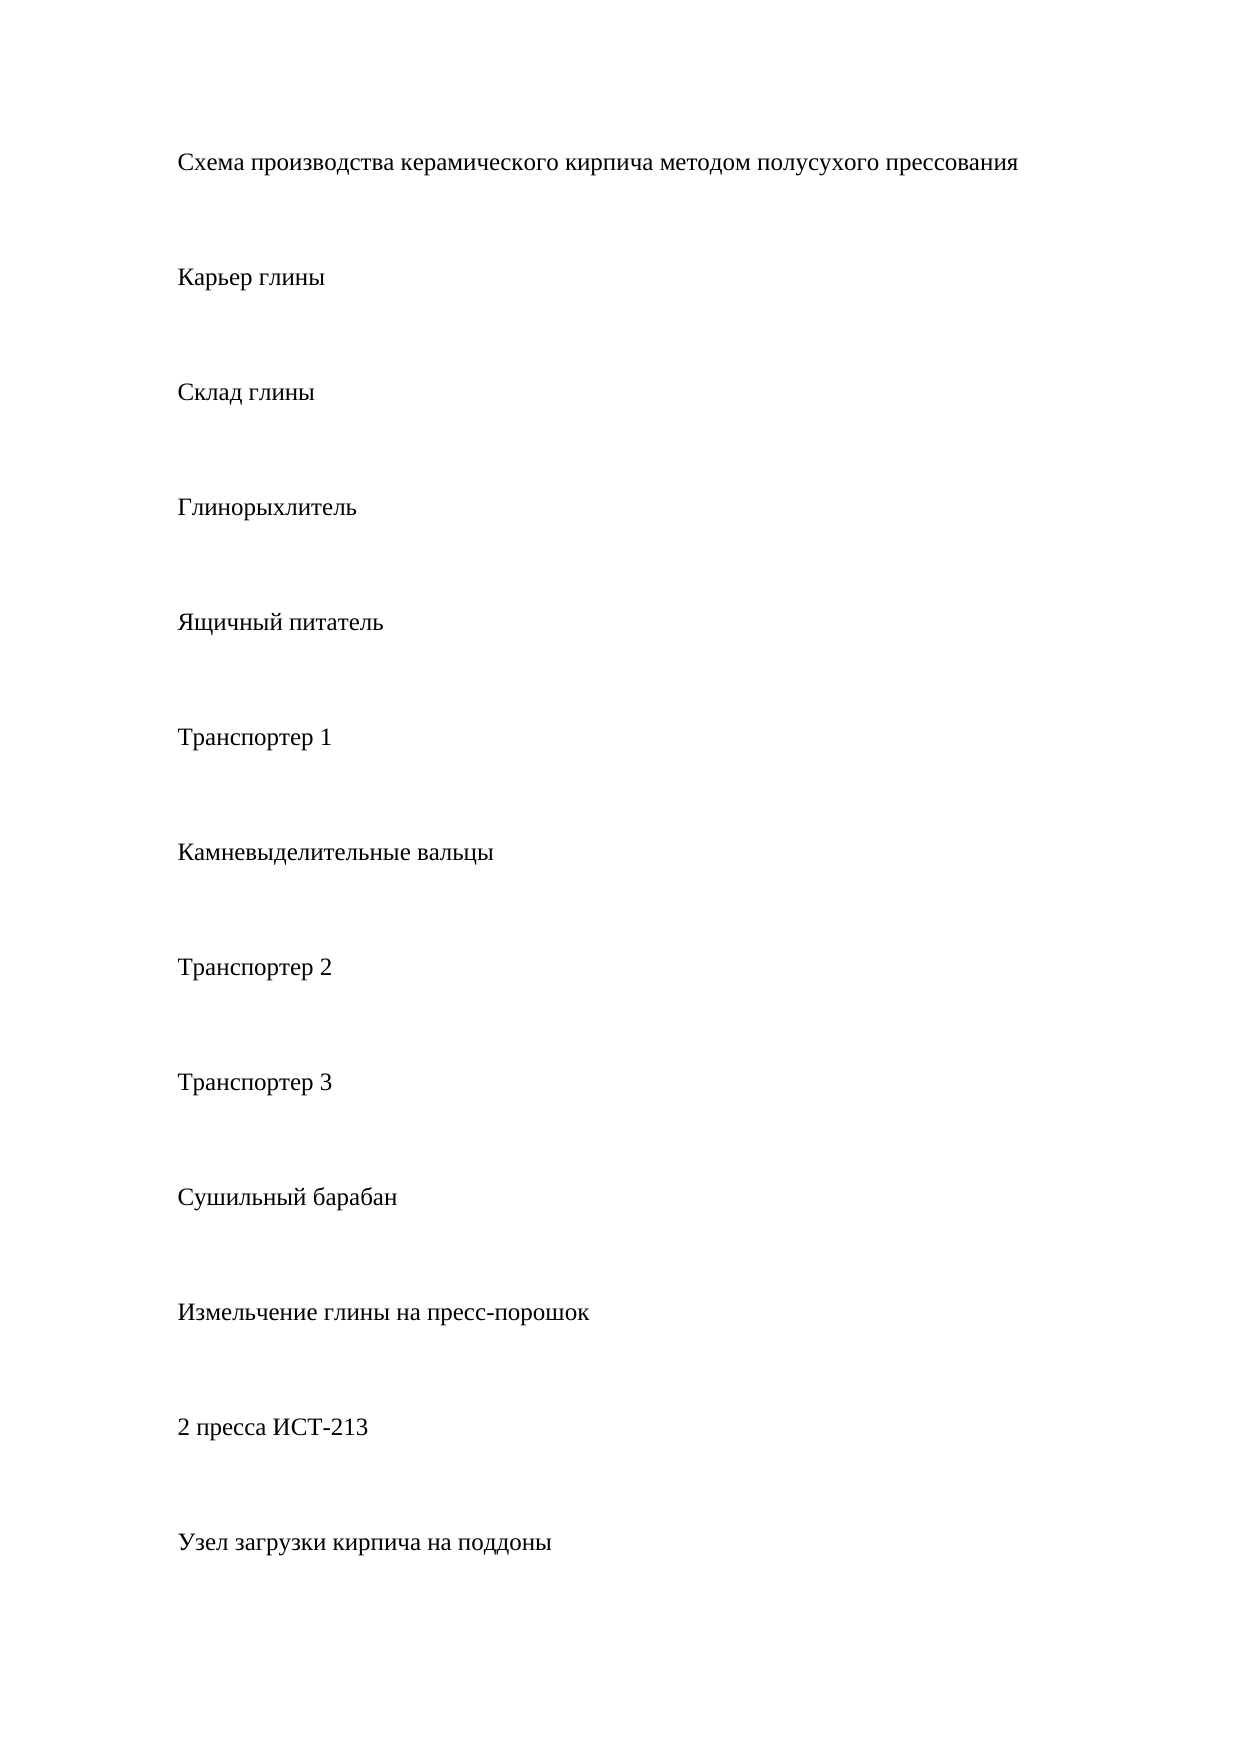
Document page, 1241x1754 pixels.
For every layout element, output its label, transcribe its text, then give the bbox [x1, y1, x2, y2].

text Карьер глины [177, 262, 1152, 291]
text Схема производства керамического кирпича методом полусухого прессования [177, 147, 1152, 176]
text Глинорыхлитель [177, 492, 1152, 521]
text 2 пресса ИСТ-213 [177, 1412, 1152, 1441]
text Транспортер 2 [177, 952, 1152, 981]
text Сушильный барабан [177, 1182, 1152, 1211]
text Склад глины [177, 377, 1152, 406]
text Ящичный питатель [177, 607, 1152, 636]
text Измельчение глины на пресс-порошок [177, 1297, 1152, 1326]
text Транспортер 1 [177, 722, 1152, 751]
text Транспортер 3 [177, 1067, 1152, 1096]
text Камневыделительные вальцы [177, 837, 1152, 866]
text Узел загрузки кирпича на поддоны [177, 1527, 1152, 1556]
